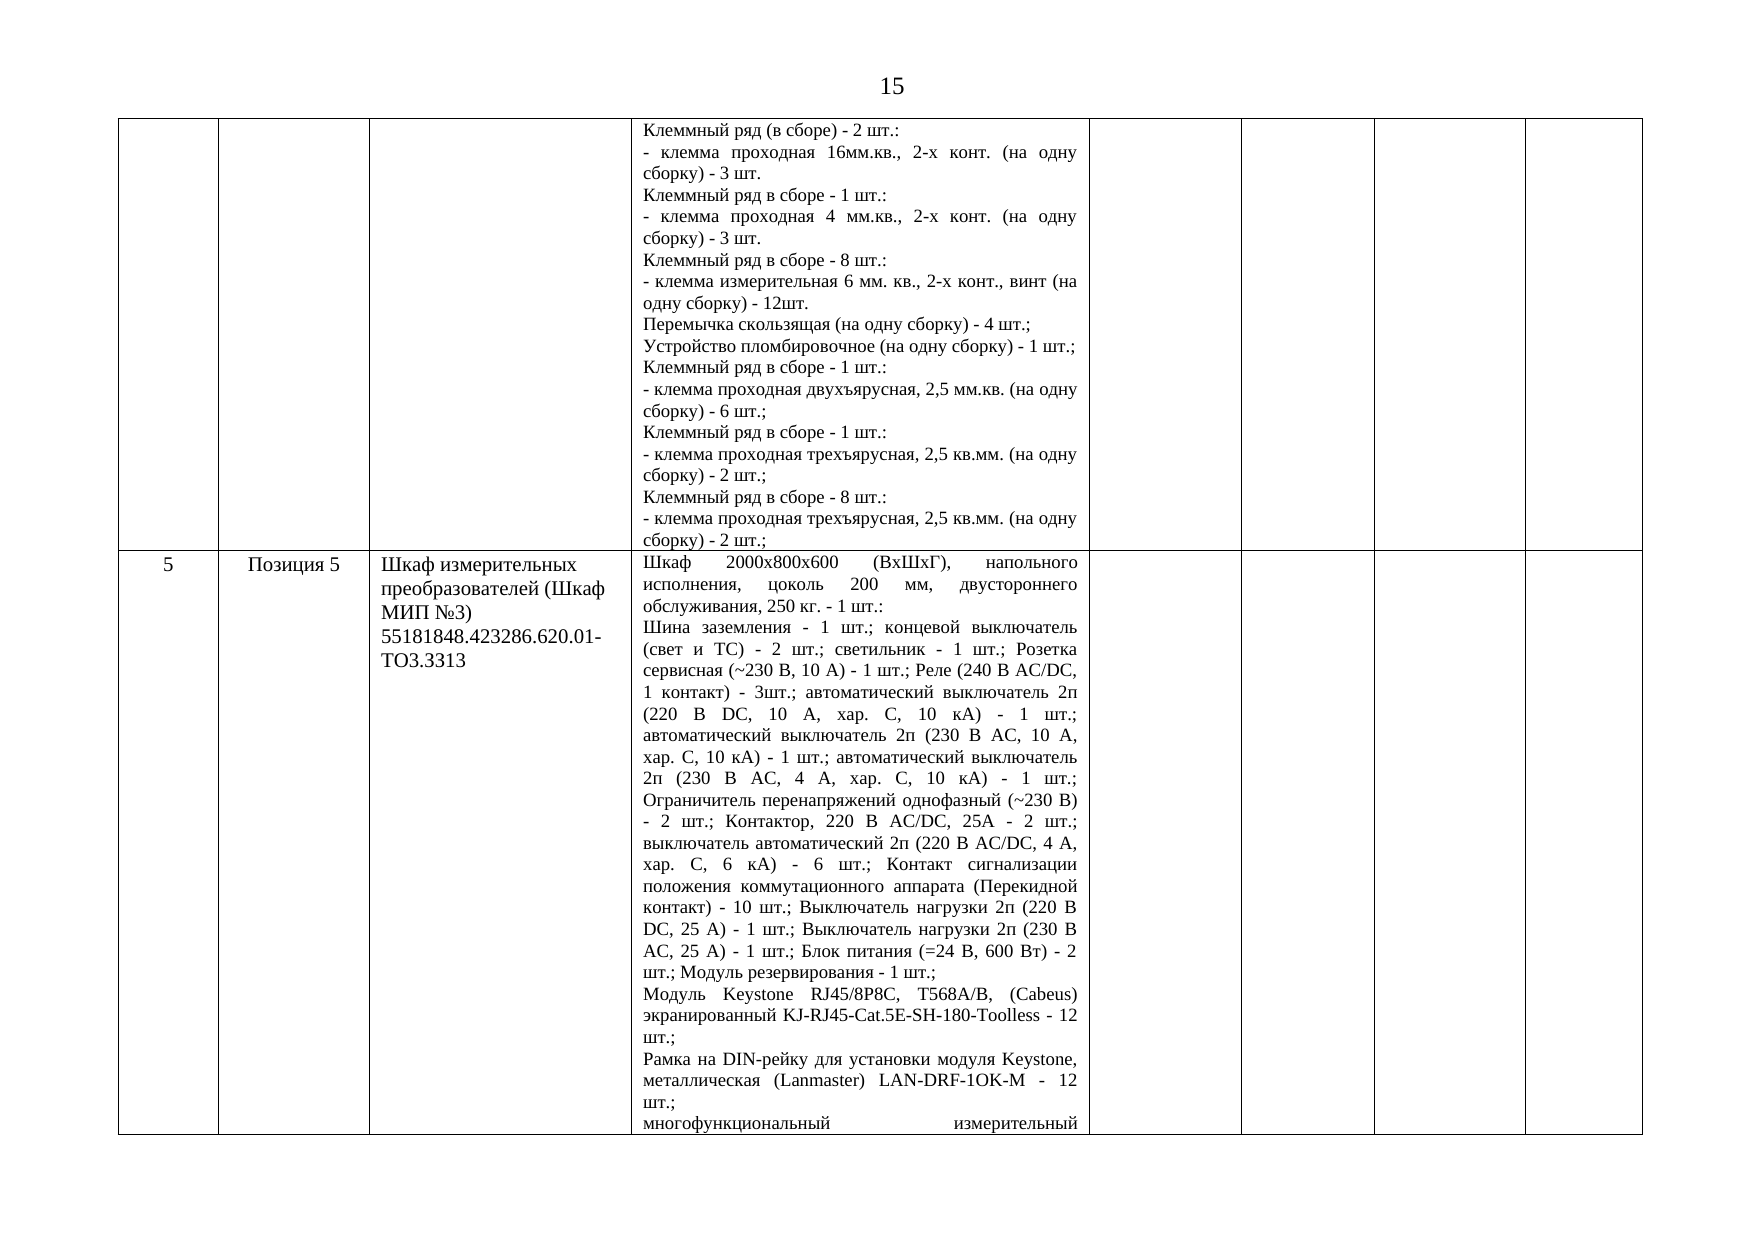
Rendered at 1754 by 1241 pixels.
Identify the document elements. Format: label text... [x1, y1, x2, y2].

table_cell Клеммный ряд (в сборе) - 2 шт.: - клемма проходная 16мм.кв., 2-х конт. (на одну сборку) - 3 шт. Клеммный ряд в сборе - 1 шт.: - клемма проходная 4 мм.кв., 2-х конт. (на одну сборку) - 3 шт. Клеммный ряд в сборе - 8 шт.: - клемма измерительная 6 мм. кв., 2-х конт., винт (на одну сборку) - 12шт. Перемычка скользящая (на одну сборку) - 4 шт.; Устройство пломбировочное (на одну сборку) - 1 шт.; Клеммный ряд в сборе - 1 шт.: - клемма проходная двухъярусная, 2,5 мм.кв. (на одну сборку) - 6 шт.; Клеммный ряд в сборе - 1 шт.: - клемма проходная трехъярусная, 2,5 кв.мм. (на одну сборку) - 2 шт.; Клеммный ряд в сборе - 8 шт.: - клемма проходная трехъярусная, 2,5 кв.мм. (на одну сборку) - 2 шт.; [632, 119, 1089, 550]
table_cell Шкаф 2000x800x600 (ВхШхГ), напольного исполнения, цоколь 200 мм, двустороннего обслуживания, 250 кг. - 1 шт.: Шина заземления - 1 шт.; концевой выключатель (свет и ТС) - 2 шт.; светильник - 1 шт.; Розетка сервисная (~230 В, 10 А) - 1 шт.; Реле (240 В AC/DC, 1 контакт) - 3шт.; автоматический выключатель 2п (220 В DC, 10 А, хар. С, 10 кА) - 1 шт.; автоматический выключатель 2п (230 В AC, 10 А, хар. С, 10 кА) - 1 шт.; автоматический выключатель 2п (230 В AC, 4 А, хар. С, 10 кА) - 1 шт.; Ограничитель перенапряжений однофазный (~230 В) - 2 шт.; Контактор, 220 В AC/DC, 25A - 2 шт.; выключатель автоматический 2п (220 В AC/DC, 4 А, хар. С, 6 кА) - 6 шт.; Контакт сигнализации положения коммутационного аппарата (Перекидной контакт) - 10 шт.; Выключатель нагрузки 2п (220 В DC, 25 А) - 1 шт.; Выключатель нагрузки 2п (230 В AC, 25 А) - 1 шт.; Блок питания (=24 В, 600 Вт) - 2 шт.; Модуль резервирования - 1 шт.; Модуль Keystone RJ45/8P8C, T568A/B, (Cabeus) экранированный KJ-RJ45-Cat.5E-SH-180-Toolless - 12 шт.; Рамка на DIN-рейку для установки модуля Keystone, металлическая (Lanmaster) LAN-DRF-1OK-M - 12 шт.; многофункциональный измерительный [632, 551, 1089, 1134]
table_cell 5 [119, 551, 218, 1134]
table_cell [1242, 119, 1374, 550]
table_cell Позиция 5 [219, 551, 369, 1134]
table_cell [1090, 119, 1241, 550]
table_cell [219, 119, 369, 550]
table_cell [1375, 119, 1525, 550]
table_cell [370, 119, 631, 550]
table_cell [119, 119, 218, 550]
table_cell [1375, 551, 1525, 1134]
table_cell [1526, 551, 1642, 1134]
table_cell [1526, 119, 1642, 550]
table_cell [1242, 551, 1374, 1134]
table_cell Шкаф измерительных преобразователей (Шкаф МИП №3) 55181848.423286.620.01-ТО3.ЗЗ13 [370, 551, 631, 1134]
table_cell [1090, 551, 1241, 1134]
